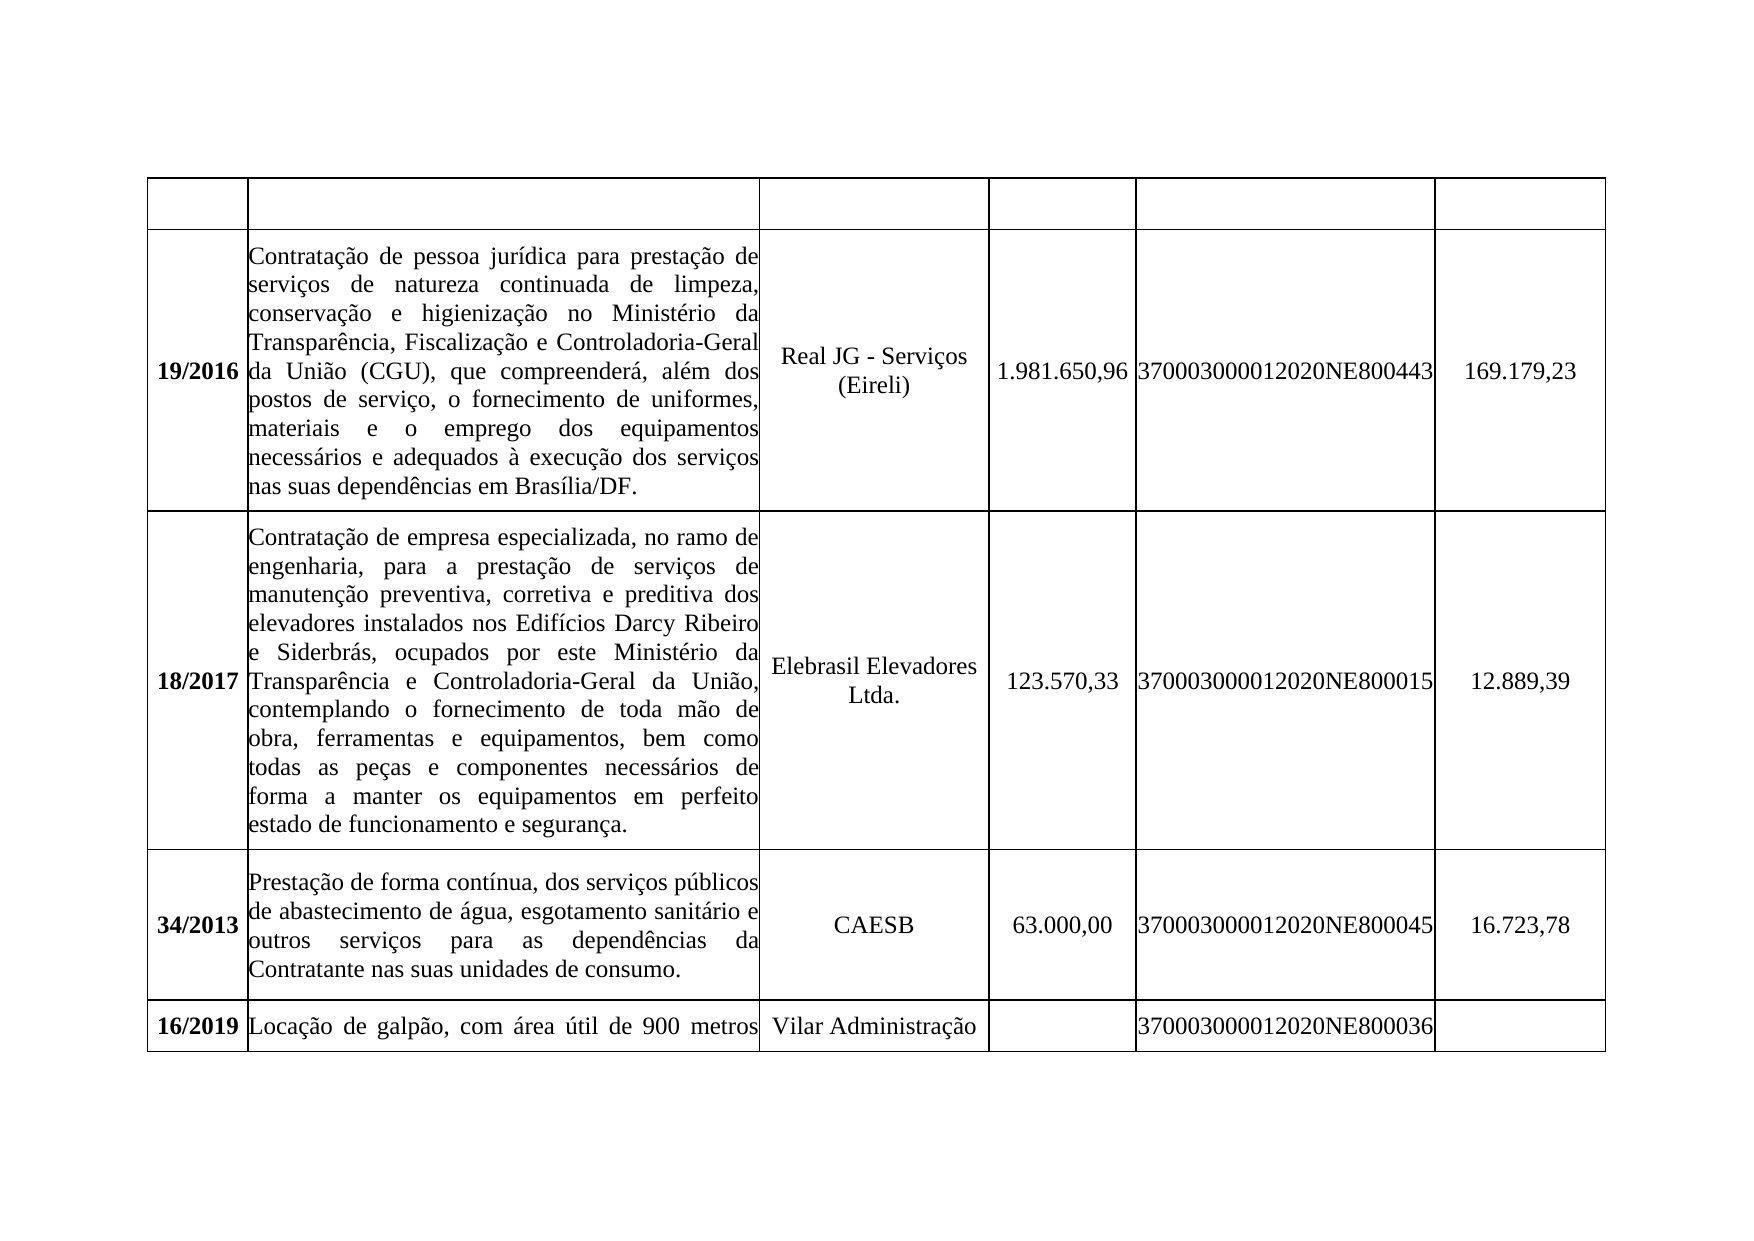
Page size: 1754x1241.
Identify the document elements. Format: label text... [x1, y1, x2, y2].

table_cell Contratação de empresa especializada, no ramo de engenharia, para a prestação de serviços de manutenção preventiva, corretiva e preditiva dos elevadores instalados nos Edifícios Darcy Ribeiro e Siderbrás, ocupados por este Ministério da Transparência e Controladoria-Geral da União, contemplando o fornecimento de toda mão de obra, ferramentas e equipamentos, bem como todas as peças e componentes necessários de forma a manter os equipamentos em perfeito estado de funcionamento e segurança. [249, 512, 759, 849]
table_cell 63.000,00 [990, 850, 1135, 999]
table_cell 370003000012020NE800443 [1137, 230, 1434, 510]
table_cell Locação de galpão, com área útil de 900 metros [249, 1001, 759, 1051]
table_cell CAESB [760, 850, 988, 999]
table_cell 370003000012020NE800036 [1137, 1001, 1434, 1051]
table_cell 370003000012020NE800015 [1137, 512, 1434, 849]
table_cell 16.723,78 [1436, 850, 1605, 999]
table_cell 34/2013 [148, 850, 247, 999]
table_cell Real JG - Serviços (Eireli) [760, 230, 988, 510]
table_cell [1436, 1001, 1605, 1051]
table_cell 12.889,39 [1436, 512, 1605, 849]
table_cell [990, 1001, 1135, 1051]
table_cell 1.981.650,96 [990, 230, 1135, 510]
table_cell Elebrasil Elevadores Ltda. [760, 512, 988, 849]
table_cell 18/2017 [148, 512, 247, 849]
table_cell 16/2019 [148, 1001, 247, 1051]
table_cell Contratação de pessoa jurídica para prestação de serviços de natureza continuada de limpeza, conservação e higienização no Ministério da Transparência, Fiscalização e Controladoria-Geral da União (CGU), que compreenderá, além dos postos de serviço, o fornecimento de uniformes, materiais e o emprego dos equipamentos necessários e adequados à execução dos serviços nas suas dependências em Brasília/DF. [249, 230, 759, 510]
table_cell 19/2016 [148, 230, 247, 510]
table_cell [1436, 179, 1605, 228]
table_cell Vilar Administração [760, 1001, 988, 1051]
table_cell [760, 179, 988, 228]
table_cell Prestação de forma contínua, dos serviços públicos de abastecimento de água, esgotamento sanitário e outros serviços para as dependências da Contratante nas suas unidades de consumo. [249, 850, 759, 999]
table_cell [249, 179, 759, 228]
table_cell 169.179,23 [1436, 230, 1605, 510]
table_cell 123.570,33 [990, 512, 1135, 849]
table_cell [990, 179, 1135, 228]
table_cell [148, 179, 247, 228]
table_cell [1137, 179, 1434, 228]
table_cell 370003000012020NE800045 [1137, 850, 1434, 999]
